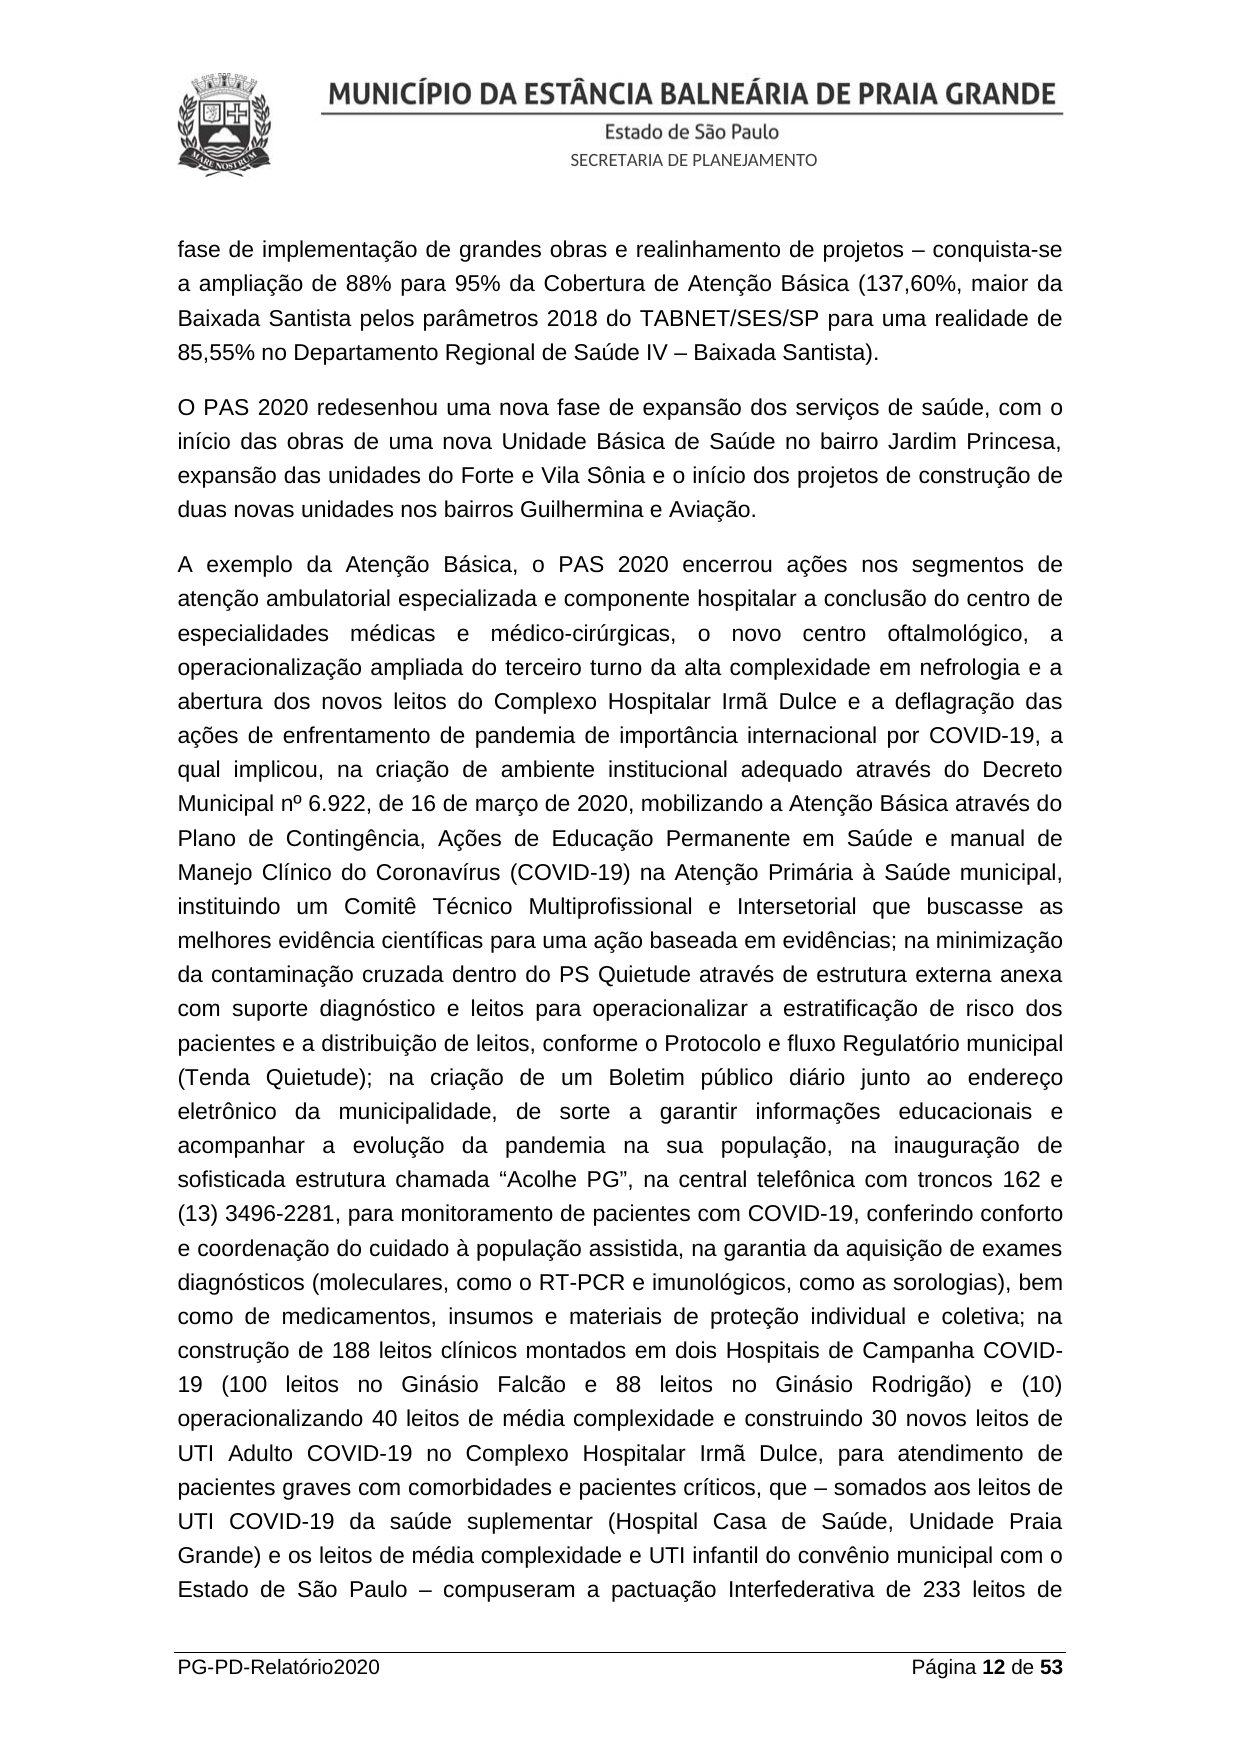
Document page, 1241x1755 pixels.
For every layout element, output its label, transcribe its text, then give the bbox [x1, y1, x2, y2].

text A exemplo da Atenção Básica, o PAS 2020 encerrou ações nos segmentos de atenção ambulatorial especializada e componente hospitalar a conclusão do centro de especialidades médicas e médico-cirúrgicas, o novo centro oftalmológico, a operacionalização ampliada do terceiro turno da alta complexidade em nefrologia e a abertura dos novos leitos do Complexo Hospitalar Irmã Dulce e a deflagração das ações de enfrentamento de pandemia de importância internacional por COVID-19, a qual implicou, na criação de ambiente institucional adequado através do Decreto Municipal nº 6.922, de 16 de março de 2020, mobilizando a Atenção Básica através do Plano de Contingência, Ações de Educação Permanente em Saúde e manual de Manejo Clínico do Coronavírus (COVID-19) na Atenção Primária à Saúde municipal, instituindo um Comitê Técnico Multiprofissional e Intersetorial que buscasse as melhores evidência científicas para uma ação baseada em evidências; na minimização da contaminação cruzada dentro do PS Quietude através de estrutura externa anexa com suporte diagnóstico e leitos para operacionalizar a estratificação de risco dos pacientes e a distribuição de leitos, conforme o Protocolo e fluxo Regulatório municipal (Tenda Quietude); na criação de um Boletim público diário junto ao endereço eletrônico da municipalidade, de sorte a garantir informações educacionais e acompanhar a evolução da pandemia na sua população, na inauguração de sofisticada estrutura chamada “Acolhe PG”, na central telefônica com troncos 162 e (13) 3496-2281, para monitoramento de pacientes com COVID-19, conferindo conforto e coordenação do cuidado à população assistida, na garantia da aquisição de exames diagnósticos (moleculares, como o RT-PCR e imunológicos, como as sorologias), bem como de medicamentos, insumos e materiais de proteção individual e coletiva; na construção de 188 leitos clínicos montados em dois Hospitais de Campanha COVID-19 (100 leitos no Ginásio Falcão e 88 leitos no Ginásio Rodrigão) e (10) operacionalizando 40 leitos de média complexidade e construindo 30 novos leitos de UTI Adulto COVID-19 no Complexo Hospitalar Irmã Dulce, para atendimento de pacientes graves com comorbidades e pacientes críticos, que – somados aos leitos de UTI COVID-19 da saúde suplementar (Hospital Casa de Saúde, Unidade Praia Grande) e os leitos de média complexidade e UTI infantil do convênio municipal com o Estado de São Paulo – compuseram a pactuação Interfederativa de 233 leitos de [177, 551, 1063, 1603]
text fase de implementação de grandes obras e realinhamento de projetos – conquista-se a ampliação de 88% para 95% da Cobertura de Atenção Básica (137,60%, maior da Baixada Santista pelos parâmetros 2018 do TABNET/SES/SP para uma realidade de 85,55% no Departamento Regional de Saúde IV – Baixada Santista). [177, 236, 1063, 365]
text O PAS 2020 redesenhou uma nova fase de expansão dos serviços de saúde, com o início das obras de uma nova Unidade Básica de Saúde no bairro Jardim Princesa, expansão das unidades do Forte e Vila Sônia e o início dos projetos de construção de duas novas unidades nos bairros Guilhermina e Aviação. [177, 394, 1063, 523]
